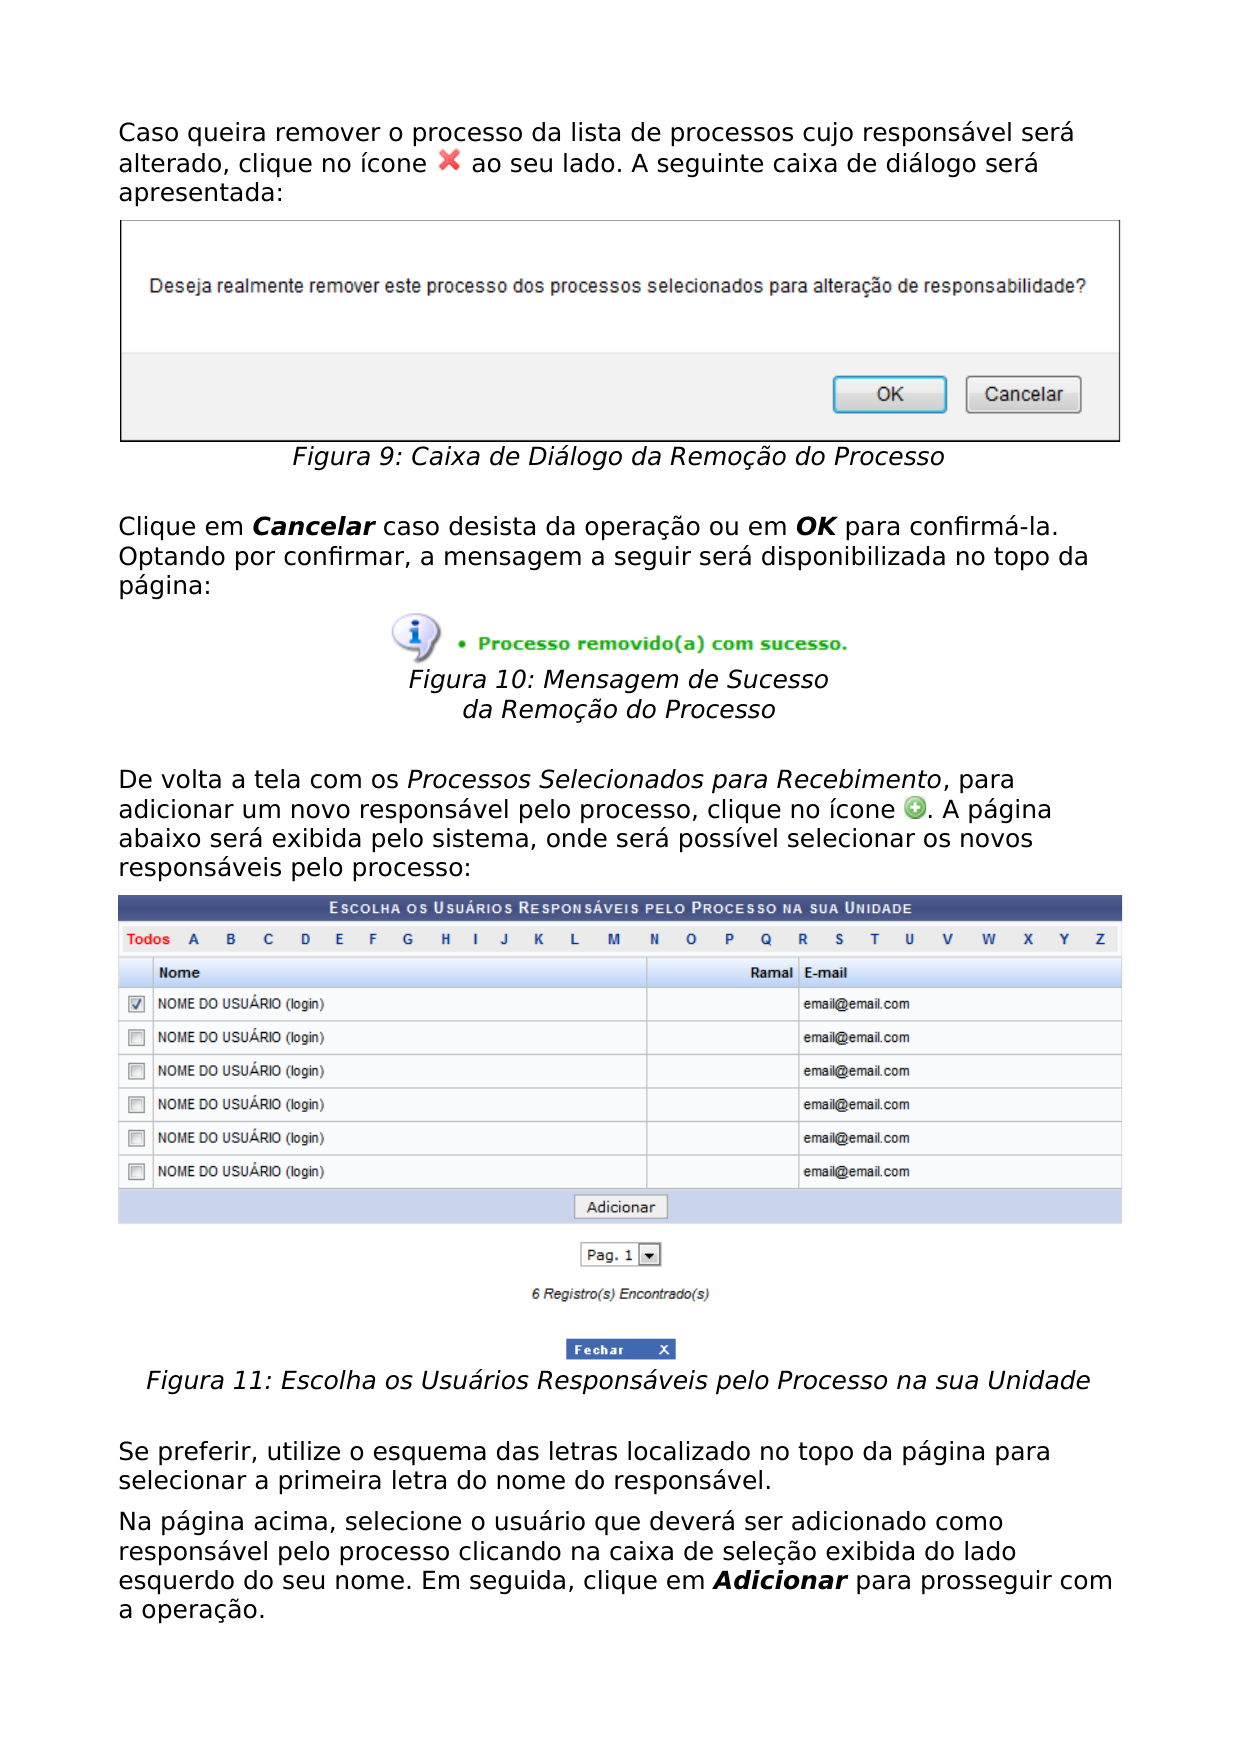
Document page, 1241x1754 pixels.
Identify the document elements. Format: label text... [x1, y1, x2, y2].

text Clique em Cancelar caso desista da operação ou em OK para confirmá-la. Optando por confirmar, a mensagem a seguir será disponibilizada no topo da página: [118, 513, 1122, 600]
text Figura 10: Mensagem de Sucesso da Remoção do Processo [390, 666, 851, 724]
text Caso queira remover o processo da lista de processos cujo responsável será alterado, clique no ícone ao seu lado. A seguinte caixa de diálogo será apresentada: [118, 118, 1122, 207]
text Figura 9: Caixa de Diálogo da Remoção do Processo [120, 442, 1120, 471]
picture [120, 220, 1121, 442]
text Na página acima, selecione o usuário que deverá ser adicionado como responsável pelo processo clicando na caixa de seleção exibida do lado esquerdo do seu nome. Em seguida, clique em Adicionar para prosseguir com a operação. [118, 1508, 1122, 1624]
text De volta a tela com os Processos Selecionados para Recebimento, para adicionar um novo responsável pelo processo, clique no ícone . A página abaixo será exibida pelo sistema, onde será possível selecionar os novos responsáveis pelo processo: [118, 766, 1122, 882]
text Se preferir, utilize o esquema das letras localizado no topo da página para selecionar a primeira letra do nome do responsável. [118, 1437, 1122, 1495]
picture [389, 612, 851, 666]
picture [118, 895, 1123, 1366]
text Figura 11: Escolha os Usuários Responsáveis pelo Processo na sua Unidade [118, 1366, 1122, 1395]
picture [435, 147, 464, 173]
picture [904, 796, 927, 819]
